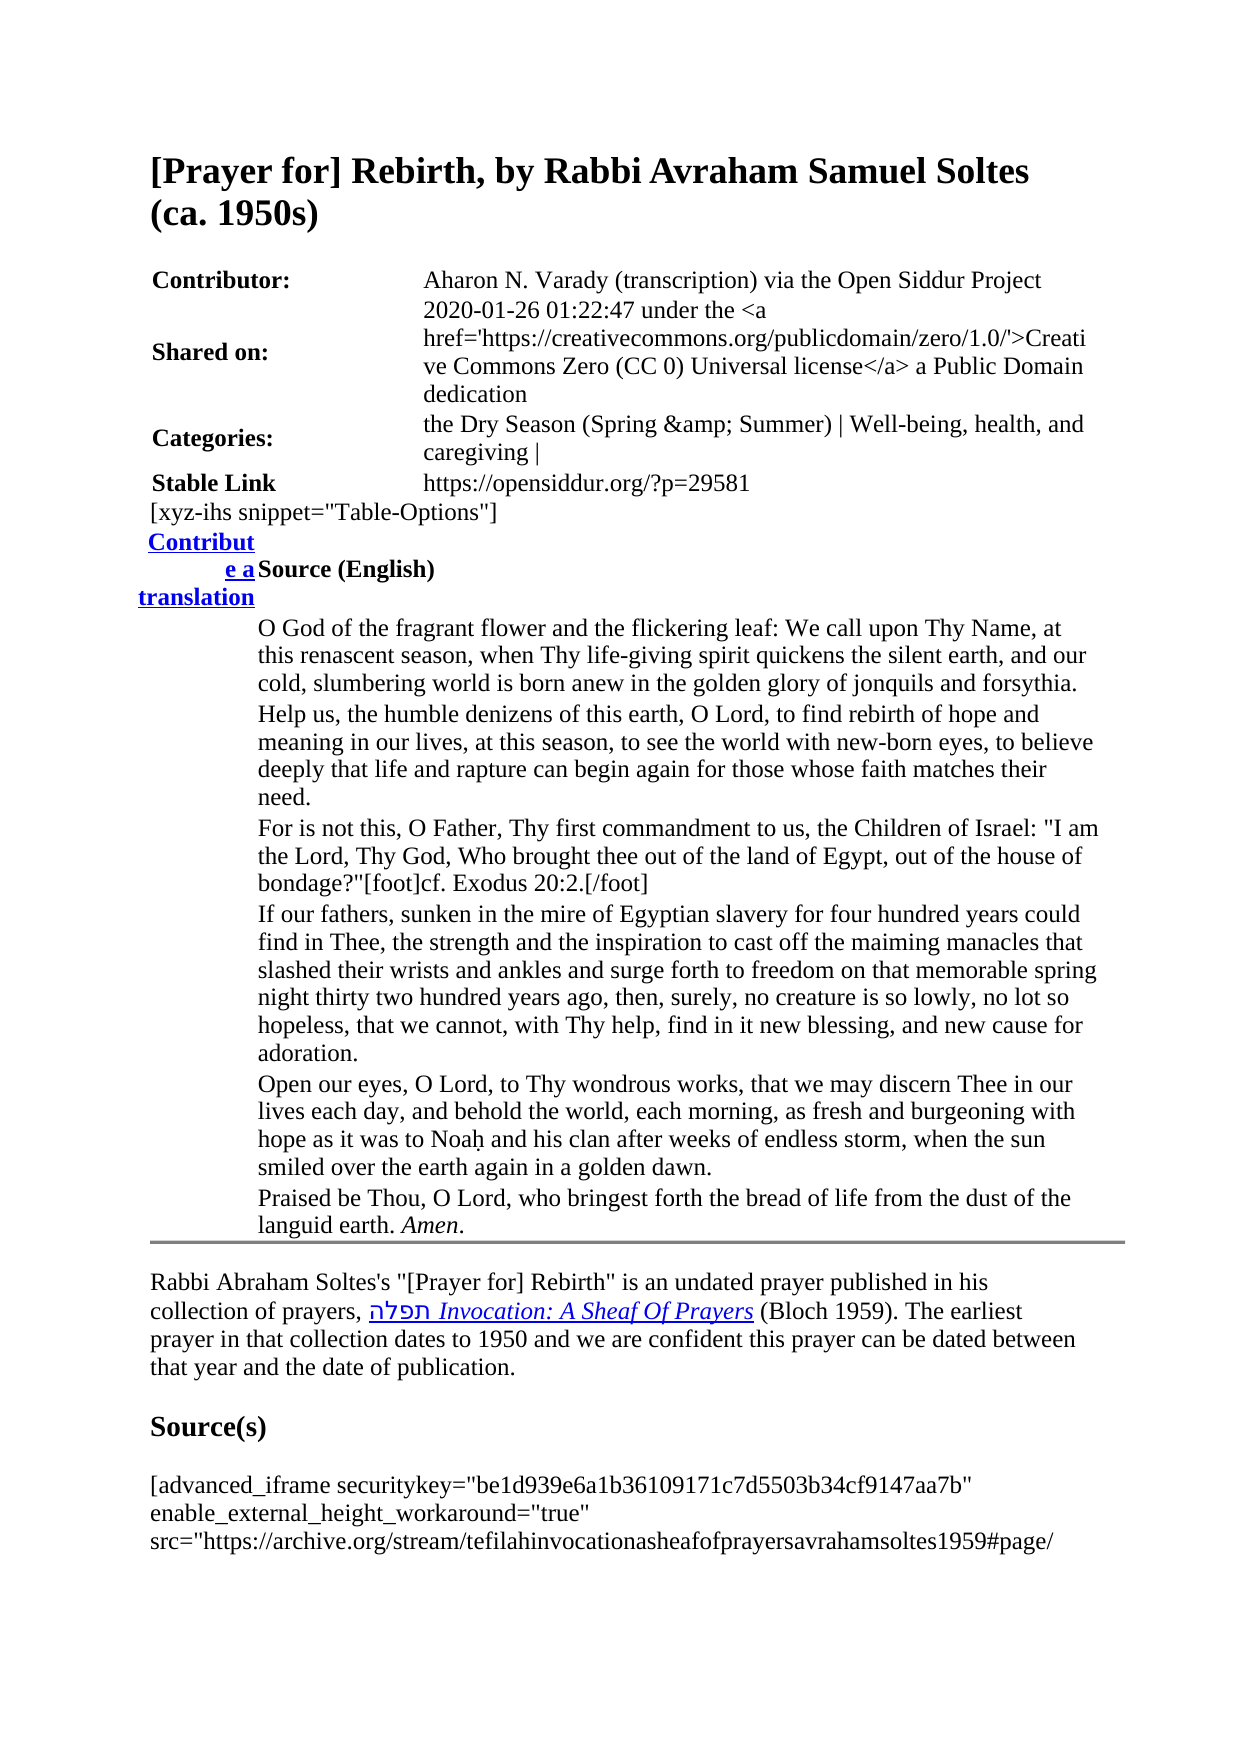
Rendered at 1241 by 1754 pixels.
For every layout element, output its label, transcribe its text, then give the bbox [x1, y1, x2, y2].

table_cell https://opensiddur.org/?p=29581 [421, 468, 1090, 498]
table_cell O God of the fragrant flower and the flickering leaf: We call upon Thy Name, at this renascent season, when Thy life-giving spirit quickens the silent earth, and our cold, slumbering world is born anew in the golden glory of jonquils and forsythia. [256, 613, 1105, 699]
table_cell [135, 699, 256, 813]
table_cell Help us, the humble denizens of this earth, O Lord, to find rebirth of hope and meaning in our lives, at this season, to see the world with new-born eyes, to believe deeply that life and rapture can begin again for those whose faith matches their need. [256, 699, 1105, 813]
table_header Contribute a translation [135, 526, 256, 612]
table_cell 2020-01-26 01:22:47 under the <a href='https://creativecommons.org/publicdomain/zero/1.0/'>Creative Commons Zero (CC 0) Universal license</a> a Public Domain dedication [421, 295, 1090, 409]
table_header Aharon N. Varady (transcription) via the Open Siddur Project [421, 264, 1090, 295]
subtitle Source(s) [150, 1410, 1090, 1442]
table_cell If our fathers, sunken in the mire of Egyptian slavery for four hundred years could find in Thee, the strength and the inspiration to cast off the maiming manacles that slashed their wrists and ankles and surge forth to freedom on that memorable spring night thirty two hundred years ago, then, surely, no creature is so lowly, no lot so hopeless, that we cannot, with Thy help, find in it new blessing, and new cause for adoration. [256, 899, 1105, 1068]
subtitle [Prayer for] Rebirth, by Rabbi Avraham Samuel Soltes (ca. 1950s) [150, 150, 1090, 233]
table_header Source (English) [256, 526, 1105, 612]
table_cell Open our eyes, O Lord, to Thy wondrous works, that we may discern Thee in our lives each day, and behold the world, each morning, as fresh and burgeoning with hope as it was to Noaḥ and his clan after weeks of endless storm, when the sun smiled over the earth again in a golden dawn. [256, 1068, 1105, 1182]
table_header Contributor: [150, 264, 421, 295]
table_cell Shared on: [150, 295, 421, 409]
table_cell [135, 613, 256, 699]
table_cell Categories: [150, 409, 421, 468]
table_cell [135, 1068, 256, 1182]
table_cell Stable Link [150, 468, 421, 498]
text [advanced_iframe securitykey="be1d939e6a1b36109171c7d5503b34cf9147aa7b" enable_external_height_workaround="true" src="https://archive.org/stream/tefilahinvocationasheafofprayersavrahamsoltes1959#page/ [150, 1472, 1090, 1555]
table_cell [135, 899, 256, 1068]
table_cell For is not this, O Father, Thy first commandment to us, the Children of Israel: "I am the Lord, Thy God, Who brought thee out of the land of Egypt, out of the house of bondage?"[foot]cf. Exodus 20:2.[/foot] [256, 813, 1105, 899]
table_cell [135, 1182, 256, 1241]
table_cell the Dry Season (Spring &amp; Summer) | Well-being, health, and caregiving | [421, 409, 1090, 468]
text [xyz-ihs snippet="Table-Options"] [150, 498, 1090, 526]
table_cell Praised be Thou, O Lord, who bringest forth the bread of life from the dust of the languid earth. Amen. [256, 1182, 1105, 1240]
text Rabbi Abraham Soltes's "[Prayer for] Rebirth" is an undated prayer published in his collection of prayers, תפלה Invocation: A Sheaf Of Prayers (Bloch 1959). The earliest prayer in that collection dates to 1950 and we are confident this prayer can be dated between that year and the date of publication. [150, 1268, 1090, 1381]
table_cell [135, 813, 256, 899]
